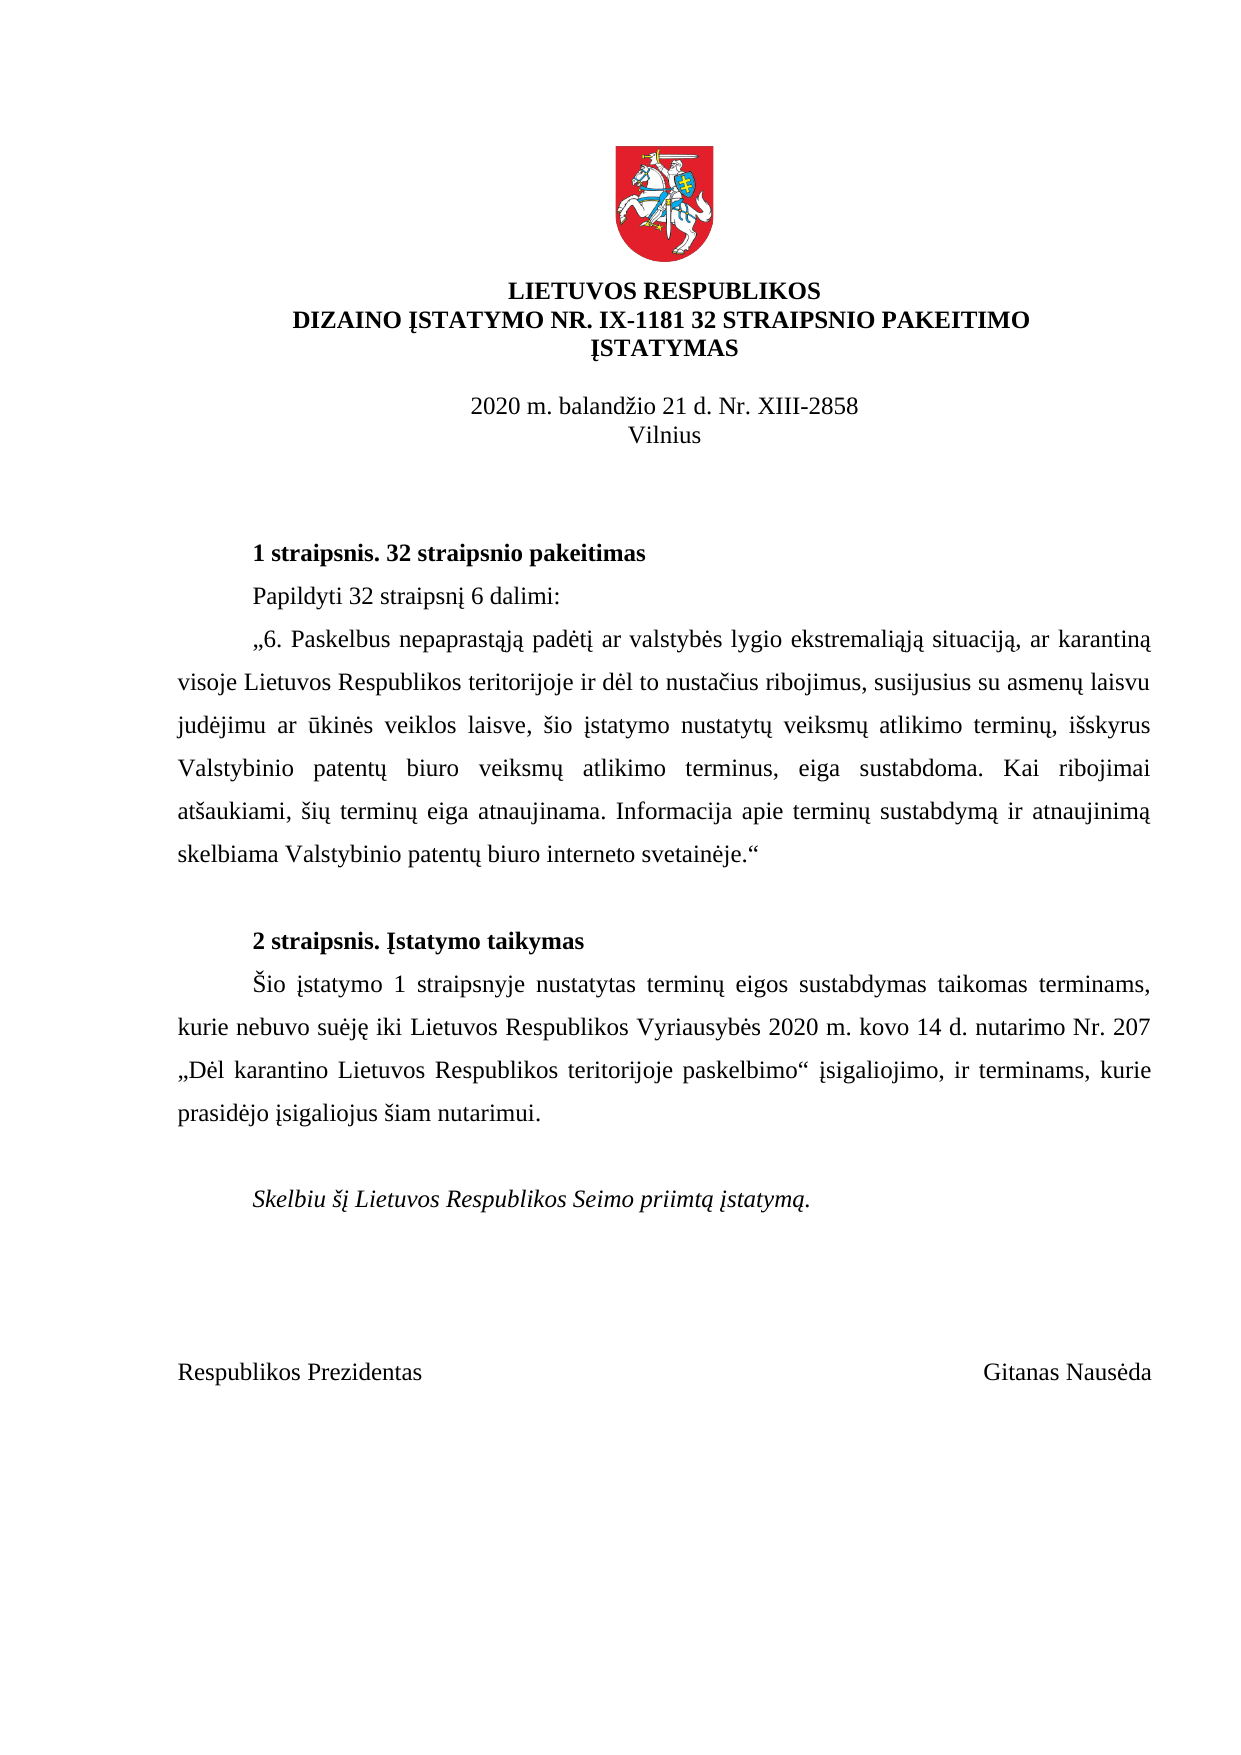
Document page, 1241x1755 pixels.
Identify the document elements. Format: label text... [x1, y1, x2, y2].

text LIETUVOS RESPUBLIKOS [177, 276, 1152, 305]
text DIZAINO ĮSTATYMO NR. IX-1181 32 STRAIPSNIO PAKEITIMO [177, 305, 1152, 333]
text Papildyti 32 straipsnį 6 dalimi: [177, 581, 1152, 609]
text „6. Paskelbus nepaprastąją padėtį ar valstybės lygio ekstremaliąją situaciją, ar karantiną visoje Lietuvos Respublikos teritorijoje ir dėl to nustačius ribojimus, susijusius su asmenų laisvu judėjimu ar ūkinės veiklos laisve, šio įstatymo nustatytų veiksmų atlikimo terminų, išskyrus Valstybinio patentų biuro veiksmų atlikimo terminus, eiga sustabdoma. Kai ribojimai atšaukiami, šių terminų eiga atnaujinama. Informacija apie terminų sustabdymą ir atnaujinimą skelbiama Valstybinio patentų biuro interneto svetainėje.“ [177, 624, 1152, 868]
text 1 straipsnis. 32 straipsnio pakeitimas [177, 538, 1152, 566]
text Respublikos Prezidentas Gitanas Nausėda [177, 1357, 1152, 1386]
text Skelbiu šį Lietuvos Respublikos Seimo priimtą įstatymą. [177, 1184, 1152, 1213]
text Šio įstatymo 1 straipsnyje nustatytas terminų eigos sustabdymas taikomas terminams, kurie nebuvo suėję iki Lietuvos Respublikos Vyriausybės 2020 m. kovo 14 d. nutarimo Nr. 207 „Dėl karantino Lietuvos Respublikos teritorijoje paskelbimo“ įsigaliojimo, ir terminams, kurie prasidėjo įsigaliojus šiam nutarimui. [177, 969, 1152, 1127]
text 2020 m. balandžio 21 d. Nr. XIII-2858 [177, 391, 1152, 420]
text 2 straipsnis. Įstatymo taikymas [177, 926, 1152, 954]
text ĮSTATYMAS [177, 333, 1152, 362]
text Vilnius [177, 420, 1152, 448]
